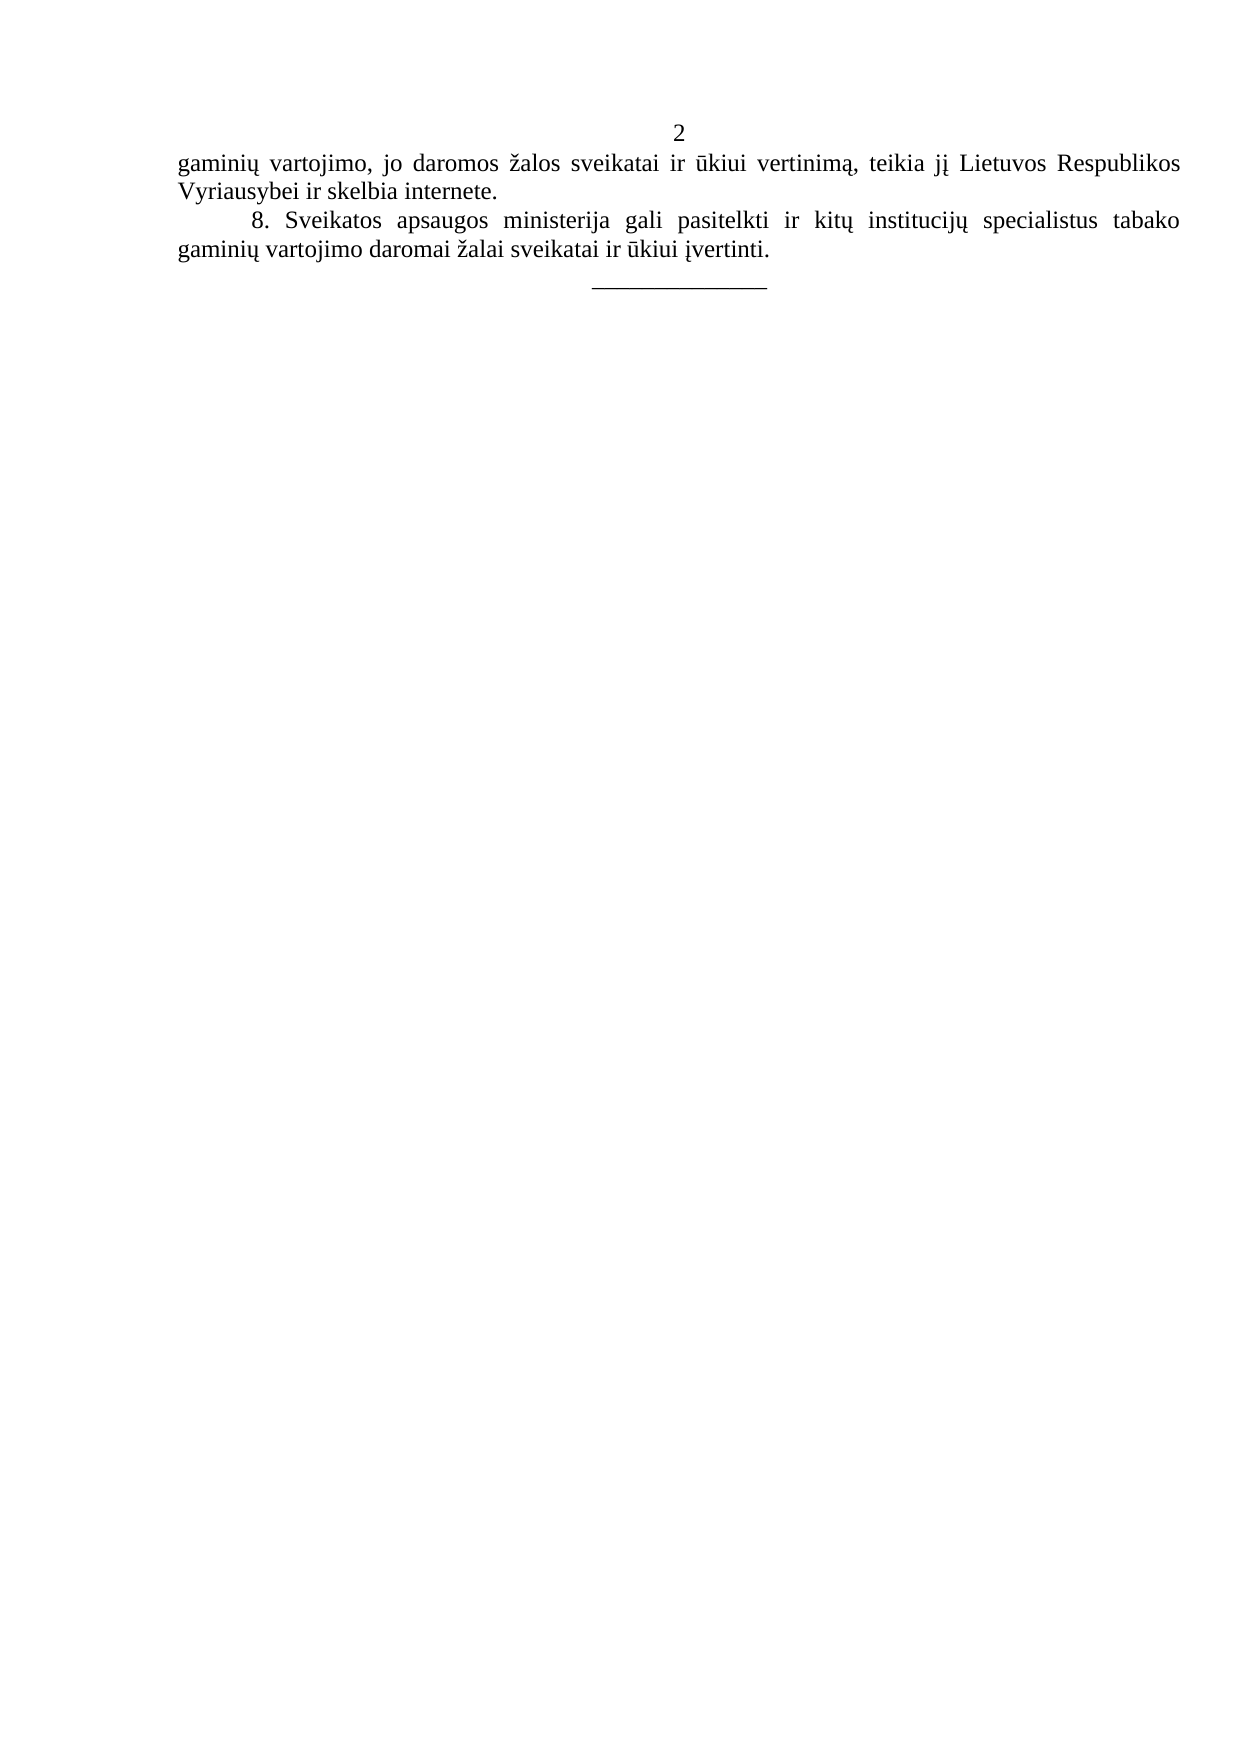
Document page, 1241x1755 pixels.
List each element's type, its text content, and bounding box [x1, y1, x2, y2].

text 8. Sveikatos apsaugos ministerija gali pasitelkti ir kitų institucijų specialistus tabako gaminių vartojimo daromai žalai sveikatai ir ūkiui įvertinti. [177, 205, 1181, 263]
text gaminių vartojimo, jo daromos žalos sveikatai ir ūkiui vertinimą, teikia jį Lietuvos Respublikos Vyriausybei ir skelbia internete. [177, 148, 1181, 205]
text ______________ [177, 263, 1181, 291]
